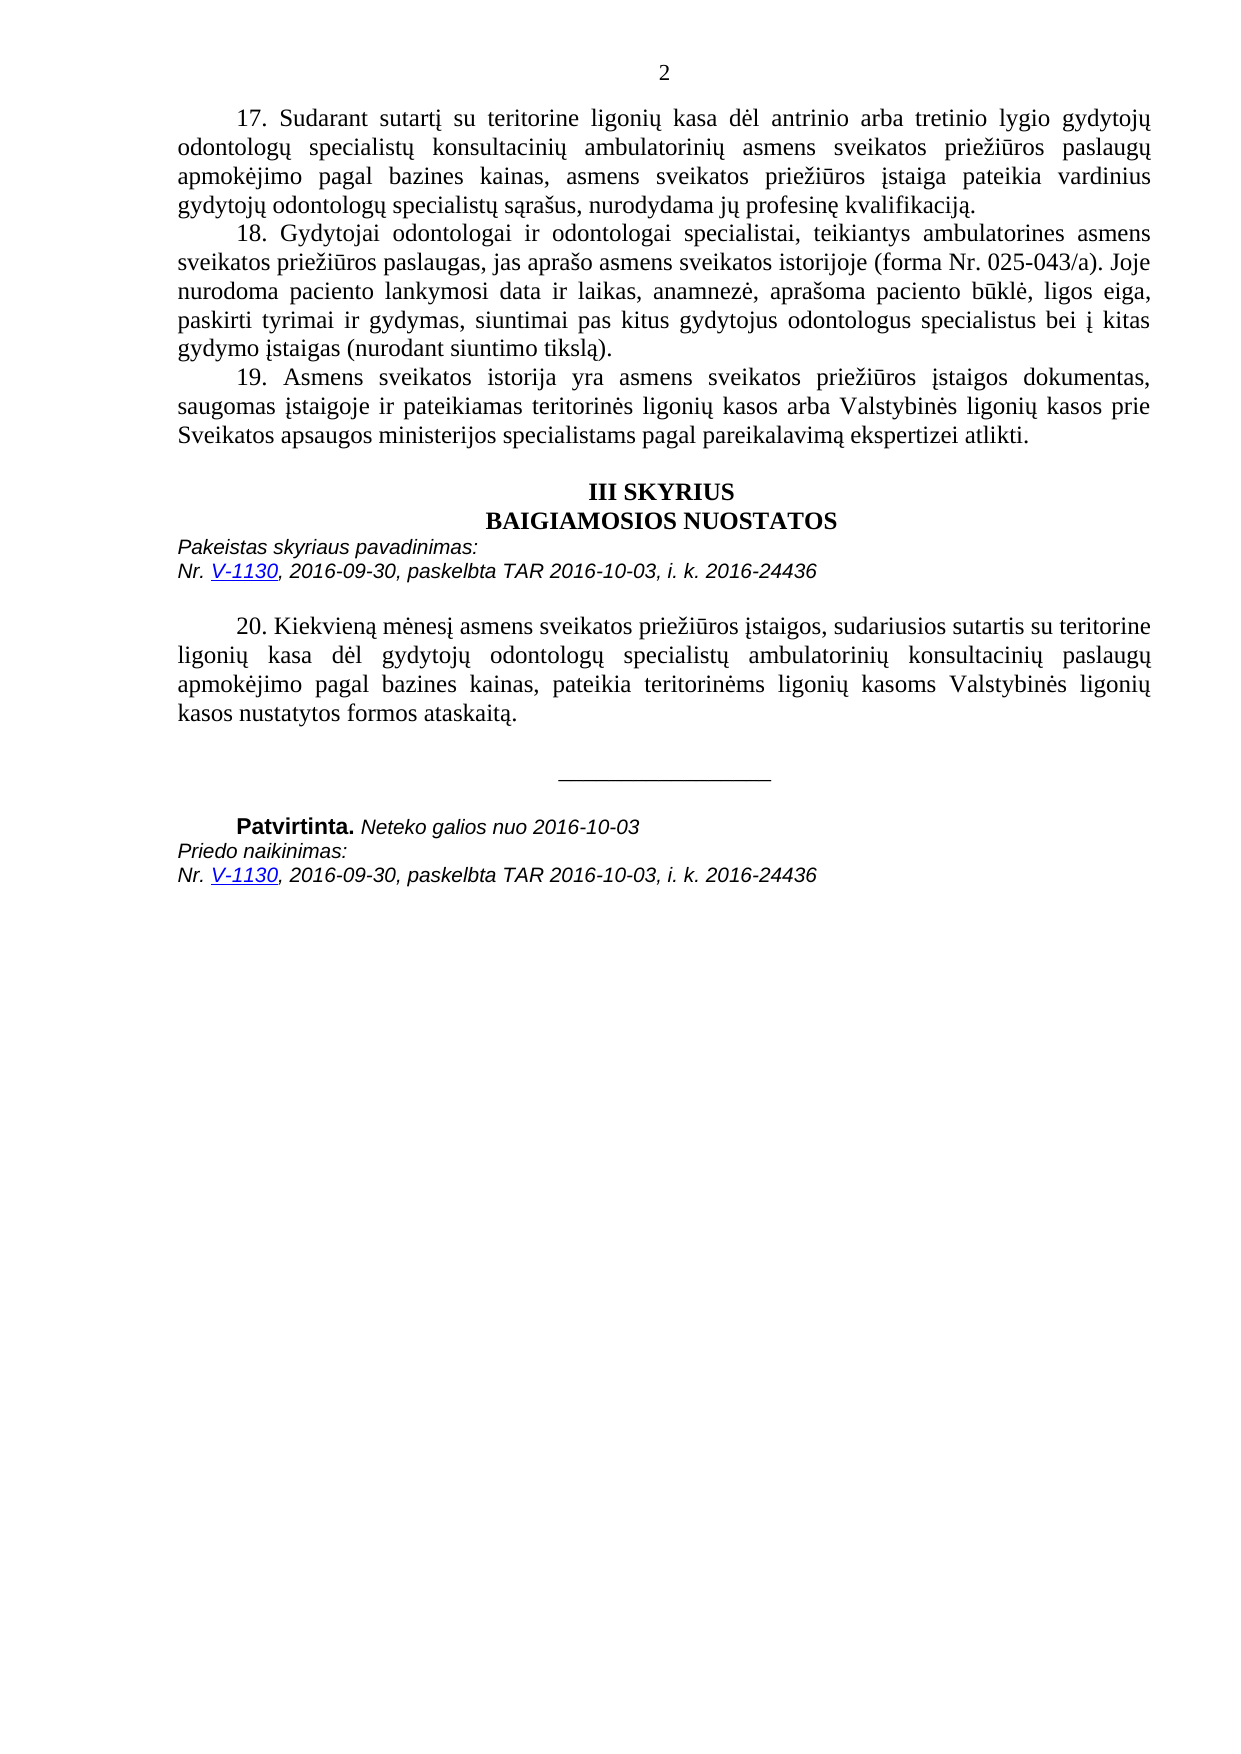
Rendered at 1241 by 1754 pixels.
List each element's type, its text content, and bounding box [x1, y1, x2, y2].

text 19. Asmens sveikatos istorija yra asmens sveikatos priežiūros įstaigos dokumentas, saugomas įstaigoje ir pateikiamas teritorinės ligonių kasos arba Valstybinės ligonių kasos prie Sveikatos apsaugos ministerijos specialistams pagal pareikalavimą ekspertizei atlikti. [177, 362, 1152, 448]
text Nr. V-1130, 2016-09-30, paskelbta TAR 2016-10-03, i. k. 2016-24436 [177, 559, 1152, 583]
text III SKYRIUS BAIGIAMOSIOS NUOSTATOS [177, 477, 1152, 535]
text Patvirtinta. Neteko galios nuo 2016-10-03 [177, 813, 1152, 839]
text Pakeistas skyriaus pavadinimas: [177, 535, 1152, 559]
text 18. Gydytojai odontologai ir odontologai specialistai, teikiantys ambulatorines asmens sveikatos priežiūros paslaugas, jas aprašo asmens sveikatos istorijoje (forma Nr. 025-043/a). Joje nurodoma paciento lankymosi data ir laikas, anamnezė, aprašoma paciento būklė, ligos eiga, paskirti tyrimai ir gydymas, siuntimai pas kitus gydytojus odontologus specialistus bei į kitas gydymo įstaigas (nurodant siuntimo tikslą). [177, 218, 1152, 362]
text _________________ [177, 755, 1152, 784]
text Nr. V-1130, 2016-09-30, paskelbta TAR 2016-10-03, i. k. 2016-24436 [177, 863, 1152, 887]
text 20. Kiekvieną mėnesį asmens sveikatos priežiūros įstaigos, sudariusios sutartis su teritorine ligonių kasa dėl gydytojų odontologų specialistų ambulatorinių konsultacinių paslaugų apmokėjimo pagal bazines kainas, pateikia teritorinėms ligonių kasoms Valstybinės ligonių kasos nustatytos formos ataskaitą. [177, 611, 1152, 726]
text 17. Sudarant sutartį su teritorine ligonių kasa dėl antrinio arba tretinio lygio gydytojų odontologų specialistų konsultacinių ambulatorinių asmens sveikatos priežiūros paslaugų apmokėjimo pagal bazines kainas, asmens sveikatos priežiūros įstaiga pateikia vardinius gydytojų odontologų specialistų sąrašus, nurodydama jų profesinę kvalifikaciją. [177, 103, 1152, 218]
text Priedo naikinimas: [177, 839, 1152, 863]
